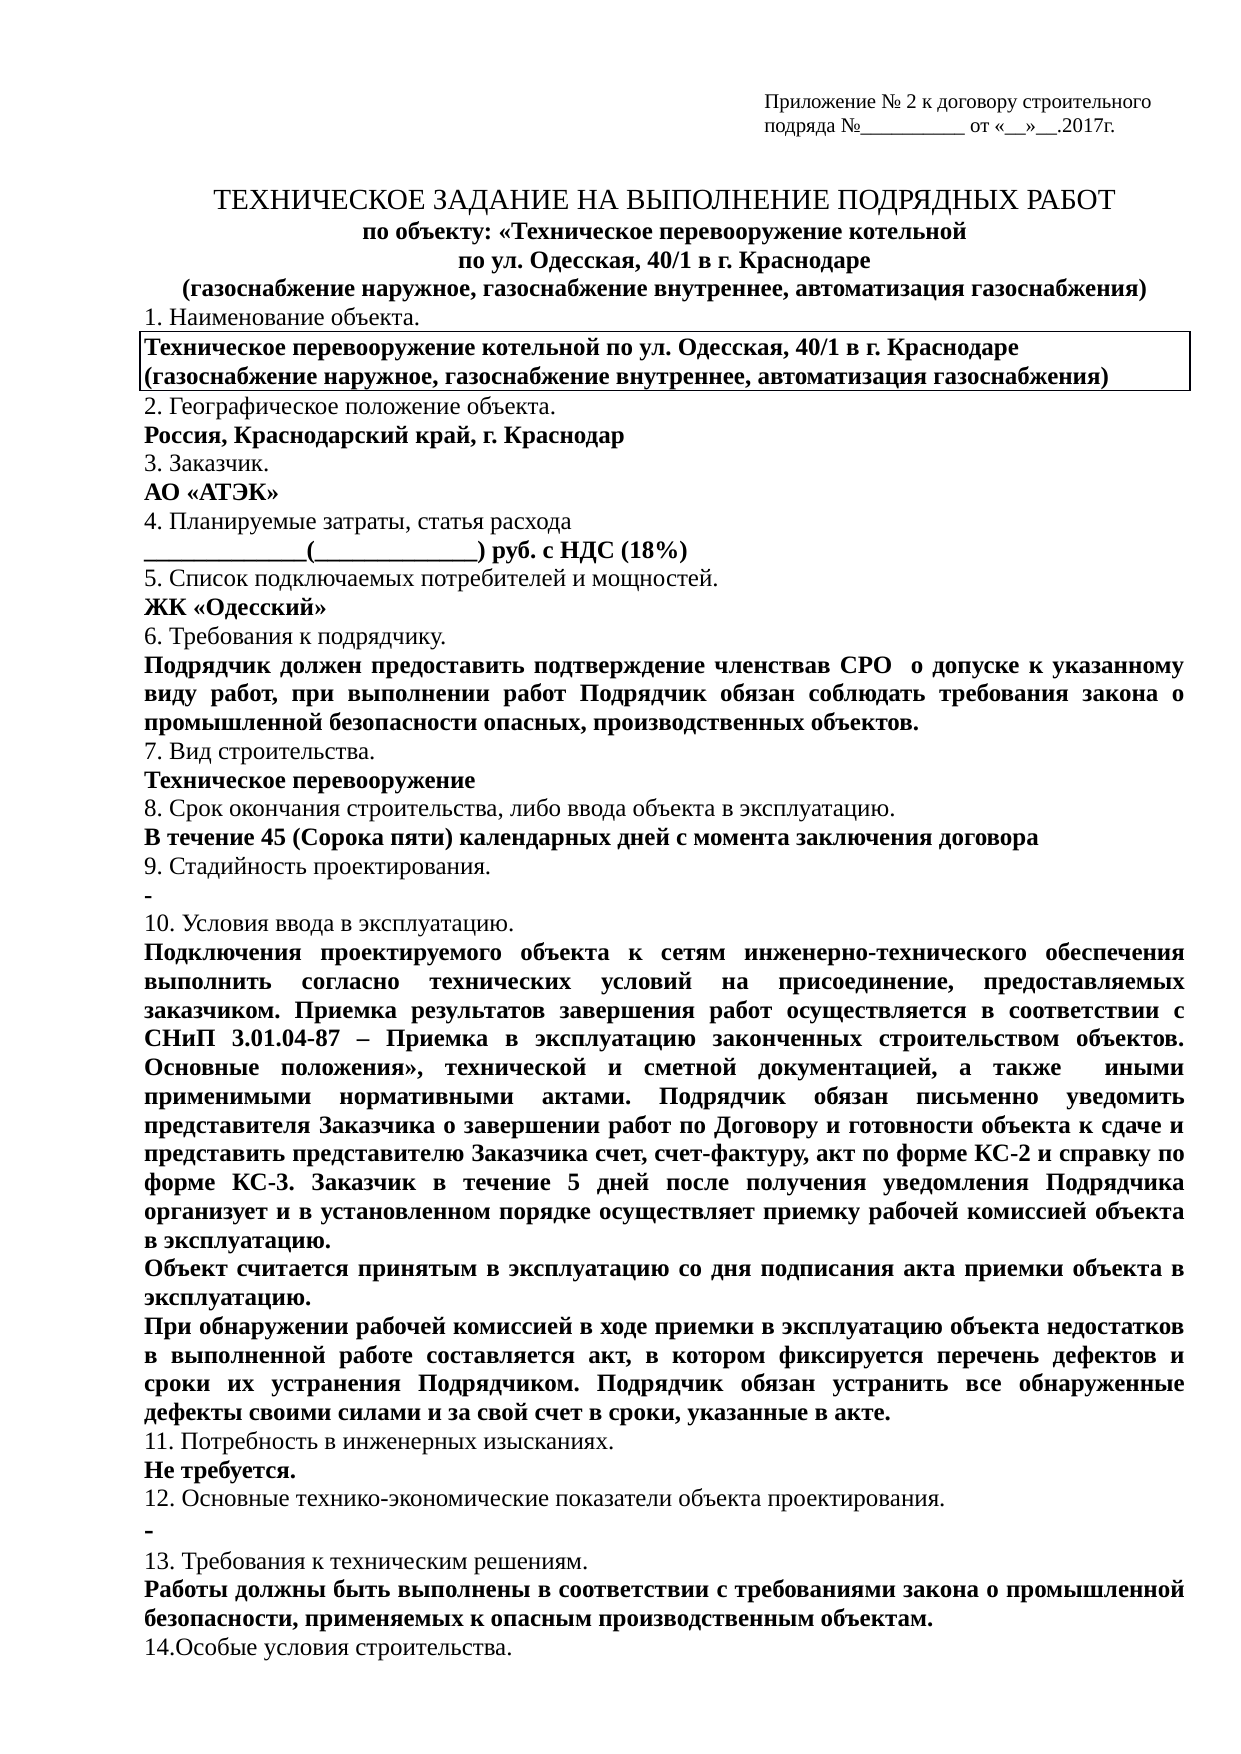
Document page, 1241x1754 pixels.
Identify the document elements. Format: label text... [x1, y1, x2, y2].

table_cell 11. Потребность в инженерных изысканиях. [140, 1426, 1190, 1455]
table_cell - [1186, 880, 1190, 908]
table_header [665, 89, 753, 182]
table_cell - [140, 880, 144, 908]
table_cell 14.Особые условия строительства. [140, 1632, 1190, 1661]
table_header [166, 89, 665, 182]
table_cell - [140, 1512, 144, 1546]
table_cell Работы должны быть выполнены в соответствии с требованиями закона о промышленной безопасности, применяемых к опасным производственным объектам. [140, 1575, 1190, 1632]
table_header Приложение № 2 к договору строительного подряда №__________ от «__»__.2017г. [753, 89, 1181, 182]
table_cell 9. Стадийность проектирования. [140, 851, 1190, 880]
text ТЕХНИЧЕСКОЕ ЗАДАНИЕ НА ВЫПОЛНЕНИЕ ПОДРЯДНЫХ РАБОТ [177, 182, 1152, 216]
table_cell 12. Основные технико-экономические показатели объекта проектирования. [140, 1484, 1190, 1512]
table_cell 10. Условия ввода в эксплуатацию. [140, 909, 1190, 937]
table_cell 5. Список подключаемых потребителей и мощностей. [140, 564, 1190, 592]
table_cell 3. Заказчик. [140, 449, 1190, 477]
table_cell 8. Срок окончания строительства, либо ввода объекта в эксплуатацию. [140, 794, 1190, 822]
table_cell 13. Требования к техническим решениям. [140, 1546, 1190, 1574]
text по объекту: «Техническое перевооружение котельной по ул. Одесская, 40/1 в г. Краснодаре (газоснабжение наружное, газоснабжение внутреннее, автоматизация газоснабжения) [177, 216, 1152, 302]
table_cell 2. Географическое положение объекта. [140, 391, 1190, 420]
table_cell 7. Вид строительства. [140, 736, 1190, 765]
table_cell 6. Требования к подрядчику. [140, 621, 1190, 650]
table_cell Техническое перевооружение котельной по ул. Одесская, 40/1 в г. Краснодаре (газоснабжение наружное, газоснабжение внутреннее, автоматизация газоснабжения) [141, 332, 1189, 389]
table_cell - [1186, 1512, 1190, 1546]
